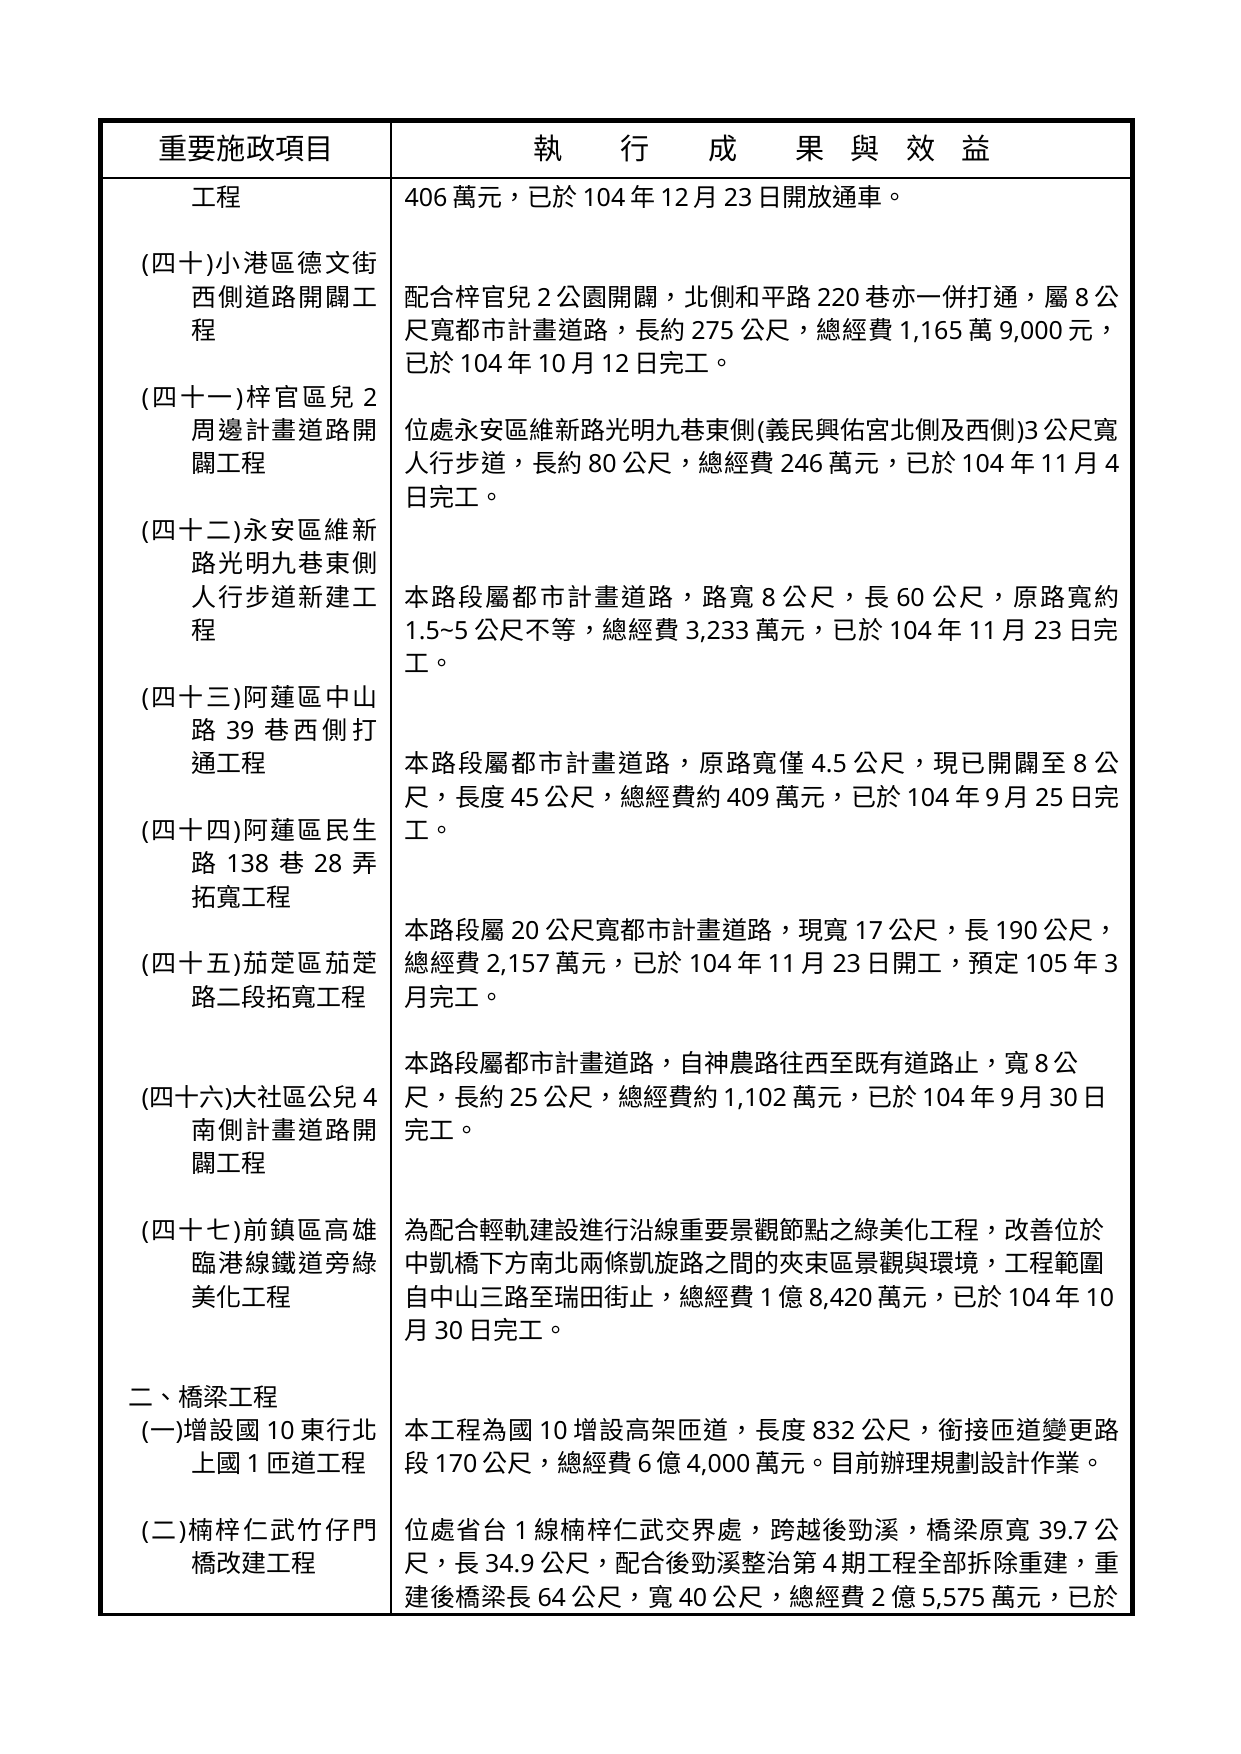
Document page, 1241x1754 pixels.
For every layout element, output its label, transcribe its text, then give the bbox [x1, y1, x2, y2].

table_cell 工程 (四十)小港區德文街西側道路開闢工程 (四十一)梓官區兒2周邊計畫道路開闢工程 (四十二)永安區維新路光明九巷東側人行步道新建工程 (四十三)阿蓮區中山路39巷西側打通工程 (四十四)阿蓮區民生路138巷28弄拓寬工程 (四十五)茄萣區茄萣路二段拓寬工程 (四十六)大社區公兒4南側計畫道路開闢工程 (四十七)前鎮區高雄臨港線鐵道旁綠美化工程 二、橋梁工程 (一)增設國10東行北上國1匝道工程 (二)楠梓仁武竹仔門橋改建工程 [103, 179, 390, 1613]
table_header 重要施政項目 [103, 123, 390, 177]
table_header 執 行 成 果 與 效 益 [392, 123, 1130, 177]
table_cell 406萬元，已於104年12月23日開放通車。 配合梓官兒2公園開闢，北側和平路220巷亦一併打通，屬8公尺寬都市計畫道路，長約275公尺，總經費1,165萬9,000元，已於104年10月12日完工。 位處永安區維新路光明九巷東側(義民興佑宮北側及西側)3公尺寬人行步道，長約80公尺，總經費246萬元，已於104年11月4日完工。 本路段屬都市計畫道路，路寬8公尺，長60公尺，原路寬約1.5~5公尺不等，總經費3,233萬元，已於104年11月23日完工。 本路段屬都市計畫道路，原路寬僅4.5公尺，現已開闢至8公尺，長度45公尺，總經費約409萬元，已於104年9月25日完工。 本路段屬20公尺寬都市計畫道路，現寬17公尺，長190公尺，總經費2,157萬元，已於104年11月23日開工，預定105年3月完工。 本路段屬都市計畫道路，自神農路往西至既有道路止，寬8公尺，長約25公尺，總經費約1,102萬元，已於104年9月30日完工。 為配合輕軌建設進行沿線重要景觀節點之綠美化工程，改善位於中凱橋下方南北兩條凱旋路之間的夾束區景觀與環境，工程範圍自中山三路至瑞田街止，總經費1億8,420萬元，已於104年10月30日完工。 本工程為國10增設高架匝道，長度832公尺，銜接匝道變更路段170公尺，總經費6億4,000萬元。目前辦理規劃設計作業。 位處省台1線楠梓仁武交界處，跨越後勁溪，橋梁原寬39.7公尺，長34.9公尺，配合後勁溪整治第4期工程全部拆除重建，重建後橋梁長64公尺，寬40公尺，總經費2億5,575萬元，已於 [392, 179, 1130, 1613]
